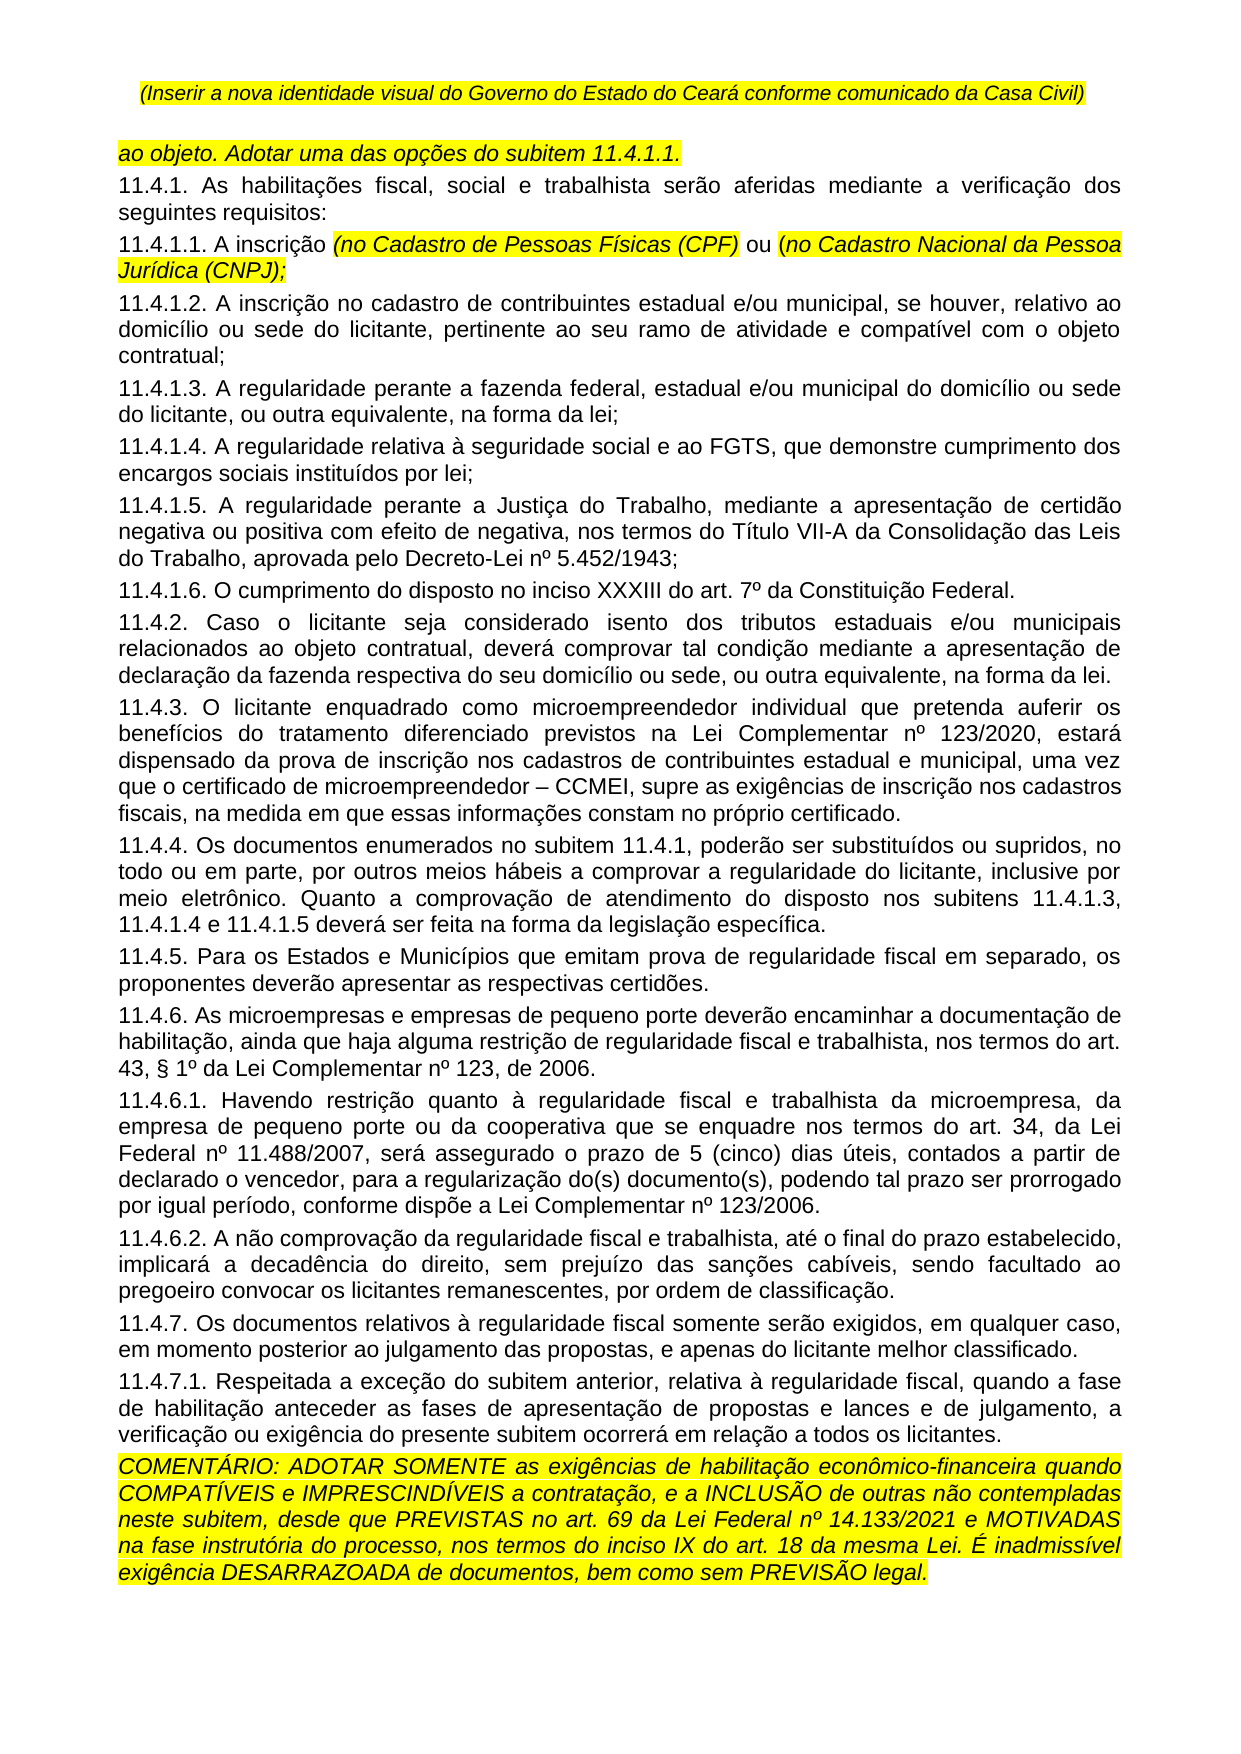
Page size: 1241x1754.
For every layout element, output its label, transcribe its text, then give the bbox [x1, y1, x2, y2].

text 11.4.1.6. O cumprimento do disposto no inciso XXXIII do art. 7º da Constituição Federal. [118, 577, 1122, 603]
text 11.4.7.1. Respeitada a exceção do subitem anterior, relativa à regularidade fiscal, quando a fase de habilitação anteceder as fases de apresentação de propostas e lances e de julgamento, a verificação ou exigência do presente subitem ocorrerá em relação a todos os licitantes. [118, 1368, 1122, 1447]
text 11.4.2. Caso o licitante seja considerado isento dos tributos estaduais e/ou municipais relacionados ao objeto contratual, deverá comprovar tal condição mediante a apresentação de declaração da fazenda respectiva do seu domicílio ou sede, ou outra equivalente, na forma da lei. [118, 609, 1122, 688]
text 11.4.6.1. Havendo restrição quanto à regularidade fiscal e trabalhista da microempresa, da empresa de pequeno porte ou da cooperativa que se enquadre nos termos do art. 34, da Lei Federal nº 11.488/2007, será assegurado o prazo de 5 (cinco) dias úteis, contados a partir de declarado o vencedor, para a regularização do(s) documento(s), podendo tal prazo ser prorrogado por igual período, conforme dispõe a Lei Complementar nº 123/2006. [118, 1087, 1122, 1218]
text 11.4.1.5. A regularidade perante a Justiça do Trabalho, mediante a apresentação de certidão negativa ou positiva com efeito de negativa, nos termos do Título VII-A da Consolidação das Leis do Trabalho, aprovada pelo Decreto-Lei nº 5.452/1943; [118, 492, 1122, 571]
text 11.4.1.4. A regularidade relativa à seguridade social e ao FGTS, que demonstre cumprimento dos encargos sociais instituídos por lei; [118, 433, 1122, 486]
text ao objeto. Adotar uma das opções do subitem 11.4.1.1. [118, 140, 1122, 166]
text COMENTÁRIO: ADOTAR SOMENTE as exigências de habilitação econômico-financeira quando COMPATÍVEIS e IMPRESCINDÍVEIS a contratação, e a INCLUSÃO de outras não contempladas neste subitem, desde que PREVISTAS no art. 69 da Lei Federal nº 14.133/2021 e MOTIVADAS na fase instrutória do processo, nos termos do inciso IX do art. 18 da mesma Lei. É inadmissível exigência DESARRAZOADA de documentos, bem como sem PREVISÃO legal. [118, 1453, 1122, 1585]
text 11.4.6.2. A não comprovação da regularidade fiscal e trabalhista, até o final do prazo estabelecido, implicará a decadência do direito, sem prejuízo das sanções cabíveis, sendo facultado ao pregoeiro convocar os licitantes remanescentes, por ordem de classificação. [118, 1224, 1122, 1303]
text 11.4.7. Os documentos relativos à regularidade fiscal somente serão exigidos, em qualquer caso, em momento posterior ao julgamento das propostas, e apenas do licitante melhor classificado. [118, 1309, 1122, 1362]
text 11.4.1.2. A inscrição no cadastro de contribuintes estadual e/ou municipal, se houver, relativo ao domicílio ou sede do licitante, pertinente ao seu ramo de atividade e compatível com o objeto contratual; [118, 289, 1122, 368]
text 11.4.3. O licitante enquadrado como microempreendedor individual que pretenda auferir os benefícios do tratamento diferenciado previstos na Lei Complementar nº 123/2020, estará dispensado da prova de inscrição nos cadastros de contribuintes estadual e municipal, uma vez que o certificado de microempreendedor – CCMEI, supre as exigências de inscrição nos cadastros fiscais, na medida em que essas informações constam no próprio certificado. [118, 694, 1122, 826]
text 11.4.4. Os documentos enumerados no subitem 11.4.1, poderão ser substituídos ou supridos, no todo ou em parte, por outros meios hábeis a comprovar a regularidade do licitante, inclusive por meio eletrônico. Quanto a comprovação de atendimento do disposto nos subitens 11.4.1.3, 11.4.1.4 e 11.4.1.5 deverá ser feita na forma da legislação específica. [118, 832, 1122, 937]
text 11.4.1.1. A inscrição (no Cadastro de Pessoas Físicas (CPF) ou (no Cadastro Nacional da Pessoa Jurídica (CNPJ); [118, 231, 1122, 283]
list 11.4.6. As microempresas e empresas de pequeno porte deverão encaminhar a documentação de habilitação, ainda que haja alguma restrição de regularidade fiscal e trabalhista, nos termos do art. 43, § 1º da Lei Complementar nº 123, de 2006. [118, 1002, 1122, 1081]
text 11.4.5. Para os Estados e Municípios que emitam prova de regularidade fiscal em separado, os proponentes deverão apresentar as respectivas certidões. [118, 943, 1122, 996]
text 11.4.1. As habilitações fiscal, social e trabalhista serão aferidas mediante a verificação dos seguintes requisitos: [118, 172, 1122, 225]
text 11.4.1.3. A regularidade perante a fazenda federal, estadual e/ou municipal do domicílio ou sede do licitante, ou outra equivalente, na forma da lei; [118, 374, 1122, 427]
